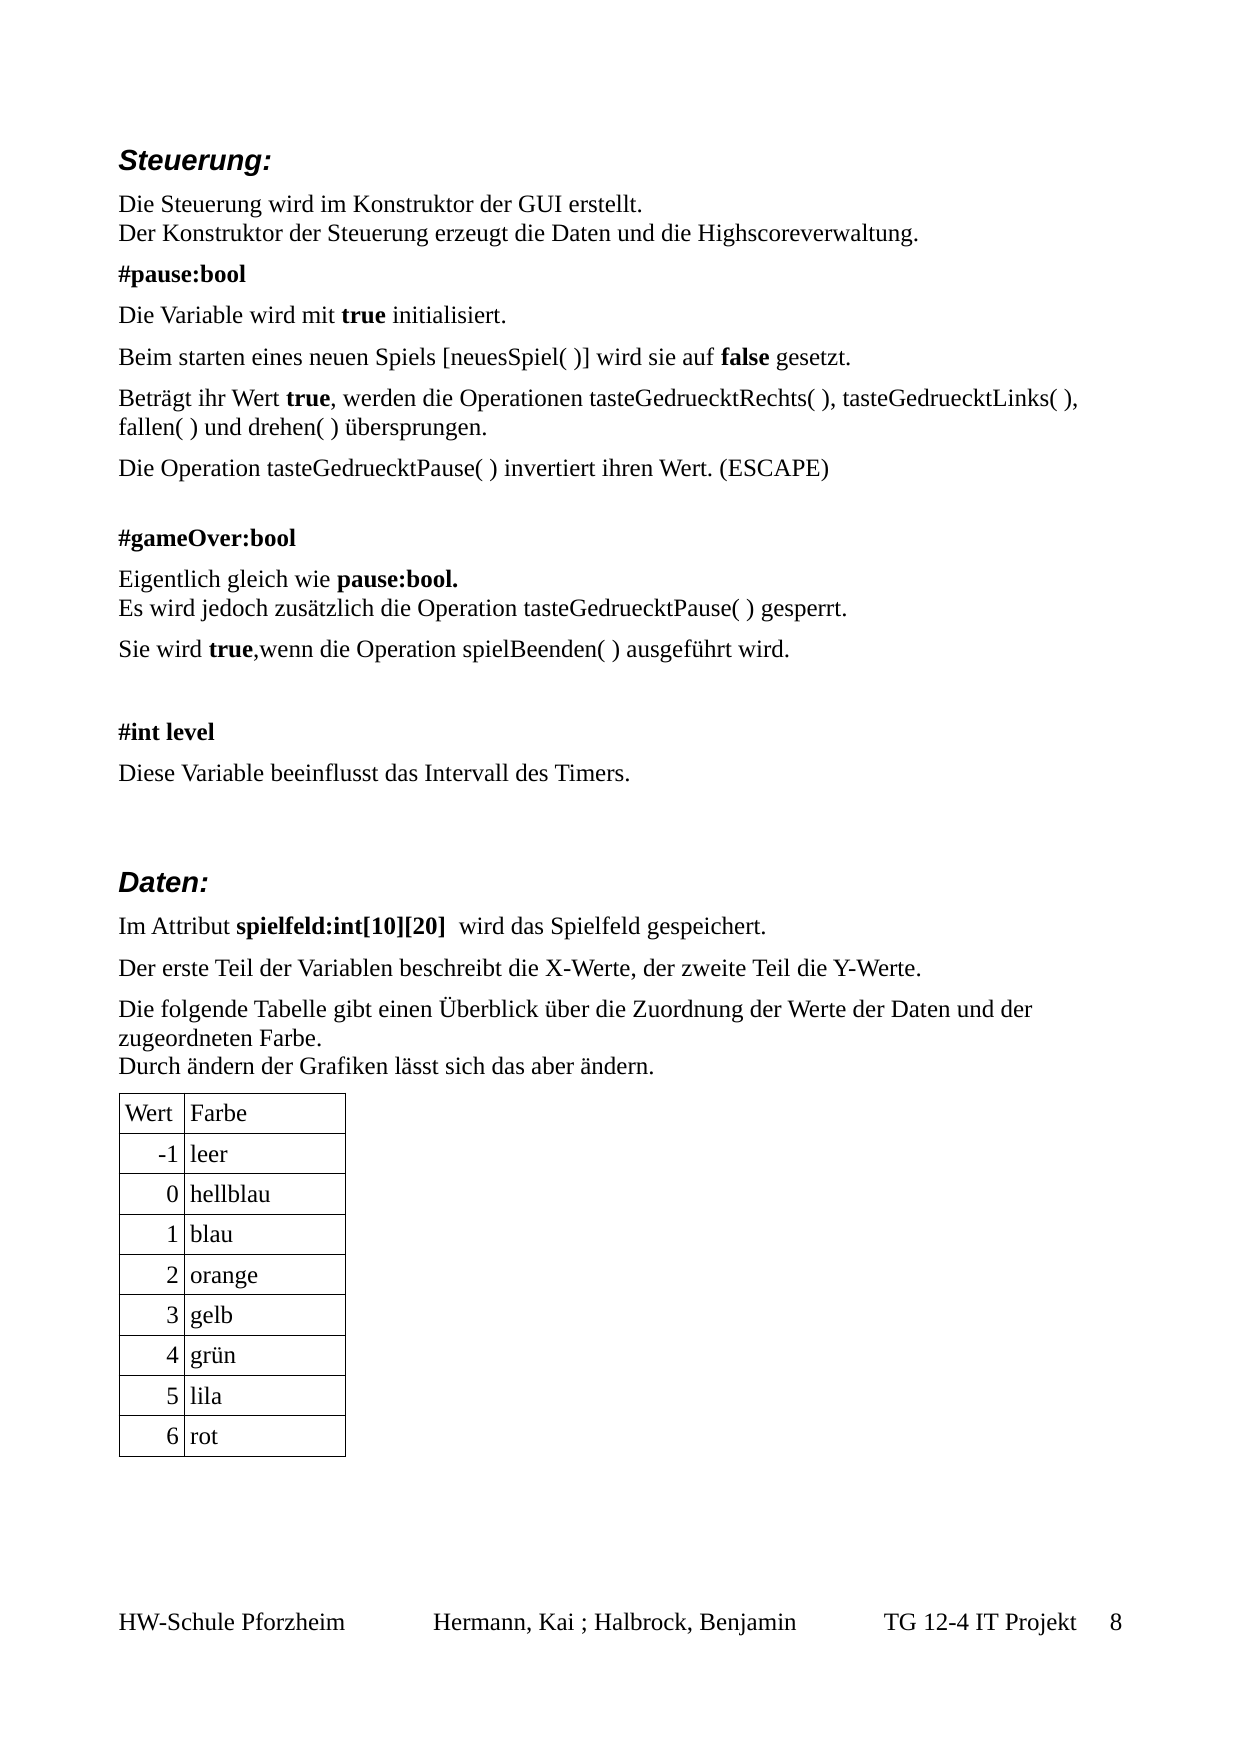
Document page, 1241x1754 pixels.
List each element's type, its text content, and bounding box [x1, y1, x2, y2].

table_cell 6 [120, 1416, 184, 1456]
text Beim starten eines neuen Spiels [neuesSpiel( )] wird sie auf false gesetzt. [118, 342, 1122, 370]
table_cell 3 [120, 1295, 184, 1334]
table_cell hellblau [185, 1174, 345, 1214]
table_cell 2 [120, 1255, 184, 1294]
text Beträgt ihr Wert true, werden die Operationen tasteGedruecktRechts( ), tasteGedruecktLinks( ), fallen( ) und drehen( ) übersprungen. [118, 383, 1122, 440]
table_cell 1 [120, 1215, 184, 1254]
text #gameOver:bool [118, 523, 1122, 552]
subtitle Daten: [118, 865, 1122, 899]
table_cell 4 [120, 1336, 184, 1375]
table_cell grün [185, 1336, 345, 1375]
table_cell blau [185, 1215, 345, 1254]
table_cell gelb [185, 1295, 345, 1334]
text Diese Variable beeinflusst das Intervall des Timers. [118, 758, 1122, 787]
table_header Wert [120, 1094, 184, 1133]
text Im Attribut spielfeld:int[10][20] wird das Spielfeld gespeichert. [118, 911, 1122, 940]
text Die Operation tasteGedruecktPause( ) invertiert ihren Wert. (ESCAPE) [118, 453, 1122, 510]
table_cell leer [185, 1134, 345, 1173]
table_cell 0 [120, 1174, 184, 1214]
text Die Steuerung wird im Konstruktor der GUI erstellt. Der Konstruktor der Steuerung erzeugt die Daten und die Highscoreverwaltung. [118, 189, 1122, 247]
table_cell rot [185, 1416, 345, 1456]
table_cell orange [185, 1255, 345, 1294]
table_cell -1 [120, 1134, 184, 1173]
table_cell lila [185, 1376, 345, 1415]
subtitle Steuerung: [118, 143, 1122, 177]
table_cell 5 [120, 1376, 184, 1415]
table_header Farbe [185, 1094, 345, 1133]
text Der erste Teil der Variablen beschreibt die X-Werte, der zweite Teil die Y-Werte. [118, 953, 1122, 981]
text #int level [118, 717, 1122, 745]
text #pause:bool [118, 259, 1122, 288]
text Die Variable wird mit true initialisiert. [118, 300, 1122, 329]
text Die folgende Tabelle gibt einen Überblick über die Zuordnung der Werte der Daten und der zugeordneten Farbe. Durch ändern der Grafiken lässt sich das aber ändern. [118, 994, 1122, 1080]
text Sie wird true,wenn die Operation spielBeenden( ) ausgeführt wird. [118, 634, 1122, 663]
text Eigentlich gleich wie pause:bool. Es wird jedoch zusätzlich die Operation tasteGedruecktPause( ) gesperrt. [118, 564, 1122, 622]
